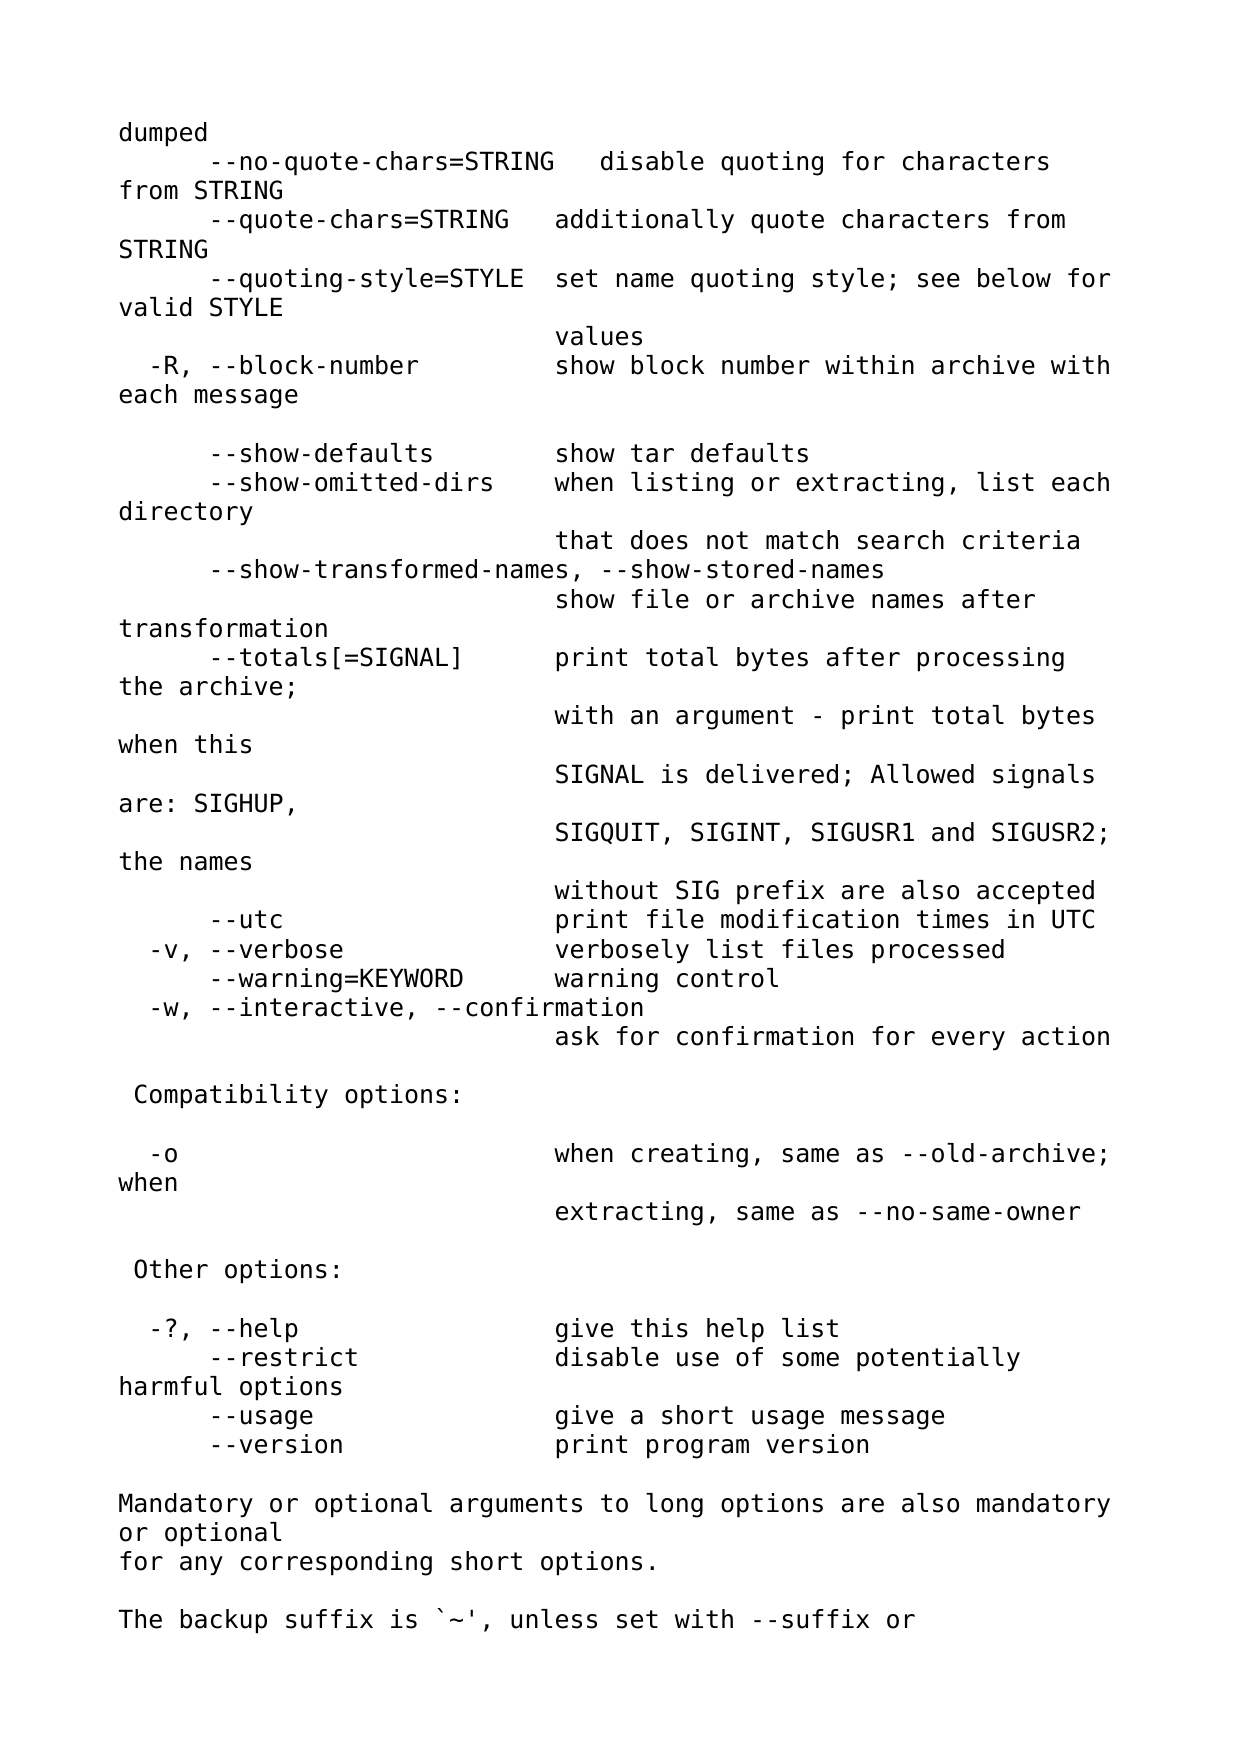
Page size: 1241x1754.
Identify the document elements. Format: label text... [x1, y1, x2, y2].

text dumped --no-quote-chars=STRING disable quoting for characters from STRING --quote-chars=STRING additionally quote characters from STRING --quoting-style=STYLE set name quoting style; see below for valid STYLE values -R, --block-number show block number within archive with each message --show-defaults show tar defaults --show-omitted-dirs when listing or extracting, list each directory that does not match search criteria --show-transformed-names, --show-stored-names show file or archive names after transformation --totals[=SIGNAL] print total bytes after processing the archive; with an argument - print total bytes when this SIGNAL is delivered; Allowed signals are: SIGHUP, SIGQUIT, SIGINT, SIGUSR1 and SIGUSR2; the names without SIG prefix are also accepted --utc print file modification times in UTC -v, --verbose verbosely list files processed --warning=KEYWORD warning control -w, --interactive, --confirmation ask for confirmation for every action Compatibility options: -o when creating, same as --old-archive; when extracting, same as --no-same-owner Other options: -?, --help give this help list --restrict disable use of some potentially harmful options --usage give a short usage message --version print program version Mandatory or optional arguments to long options are also mandatory or optional for any corresponding short options. The backup suffix is `~', unless set with --suffix or [118, 118, 1122, 1635]
